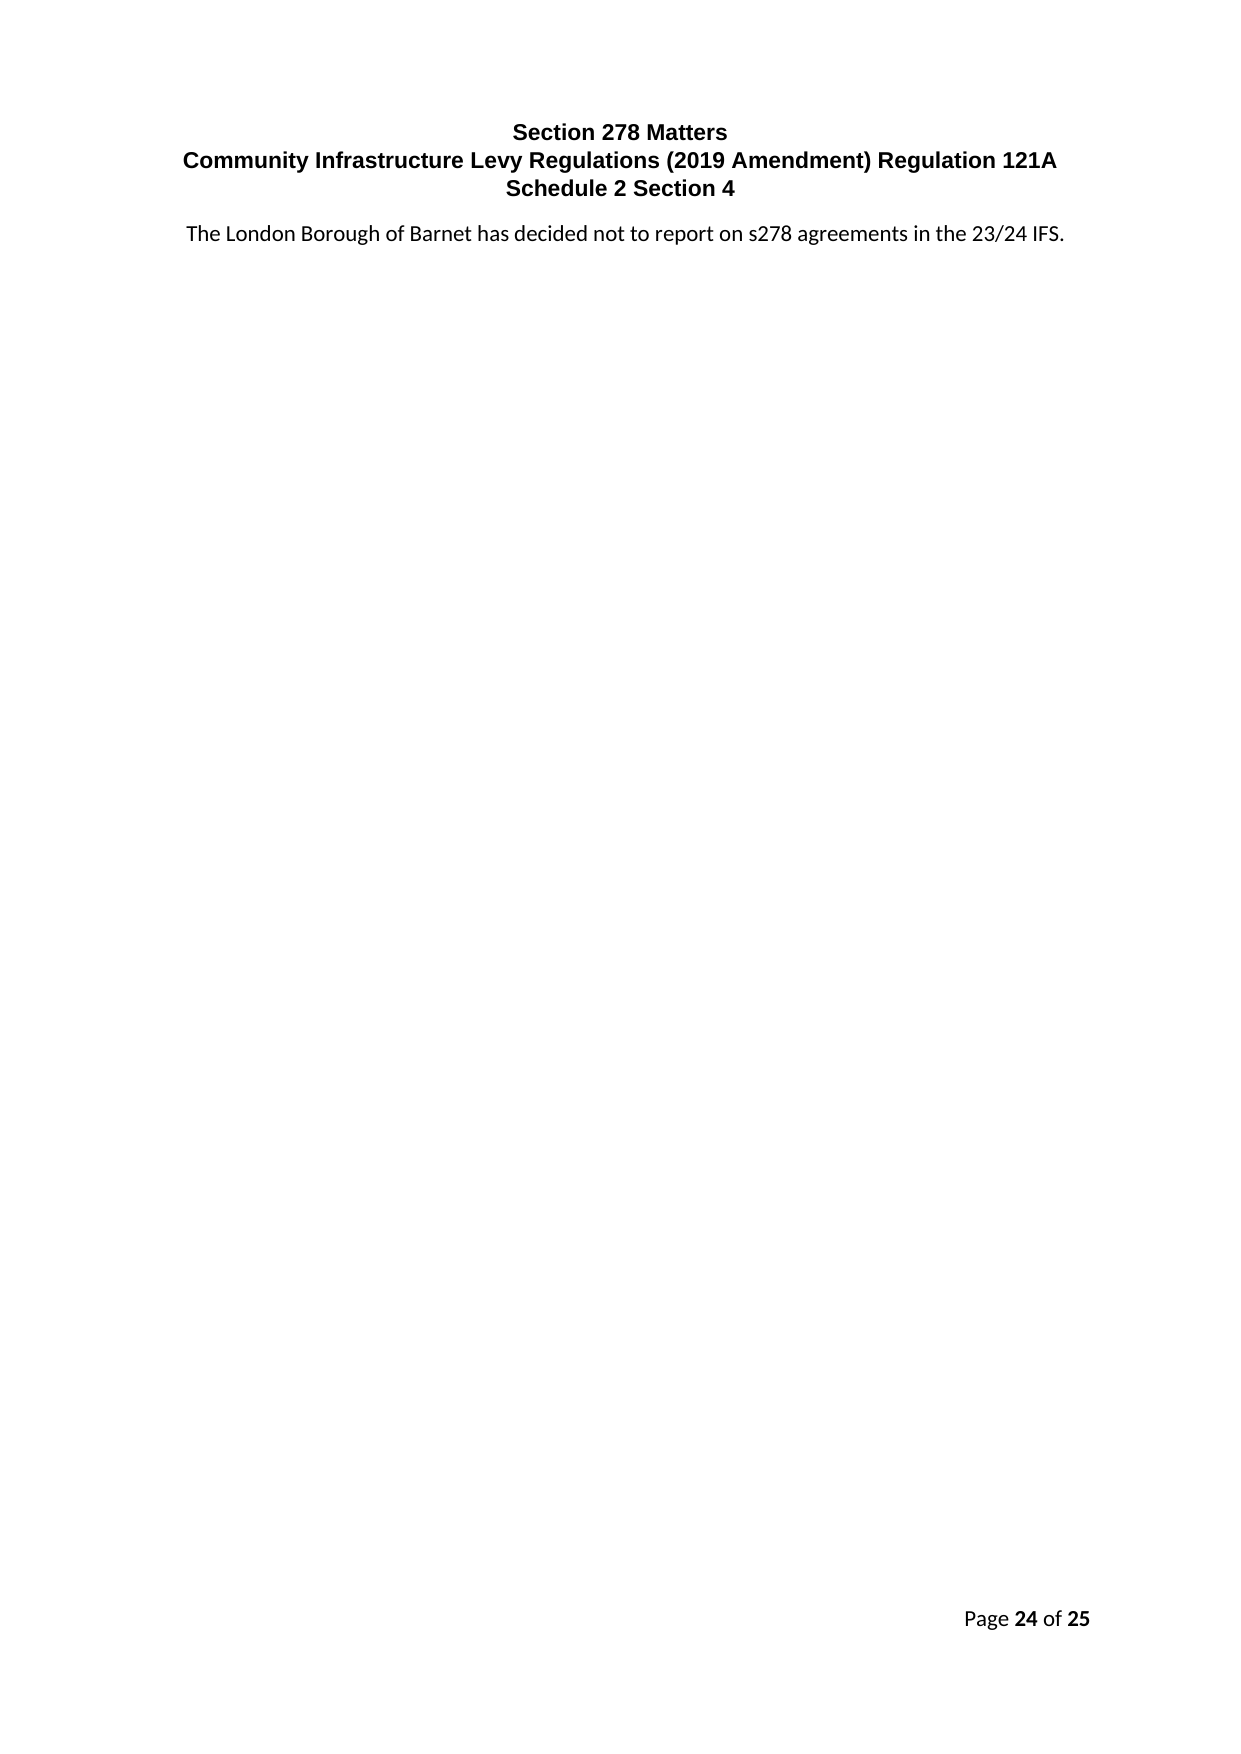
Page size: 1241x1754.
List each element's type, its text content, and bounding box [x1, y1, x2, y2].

text Section 278 Matters Community Infrastructure Levy Regulations (2019 Amendment) Regulation 121A Schedule 2 Section 4 [150, 118, 1090, 201]
text The London Borough of Barnet has decided not to report on s278 agreements in the 23/24 IFS. [150, 219, 1090, 248]
